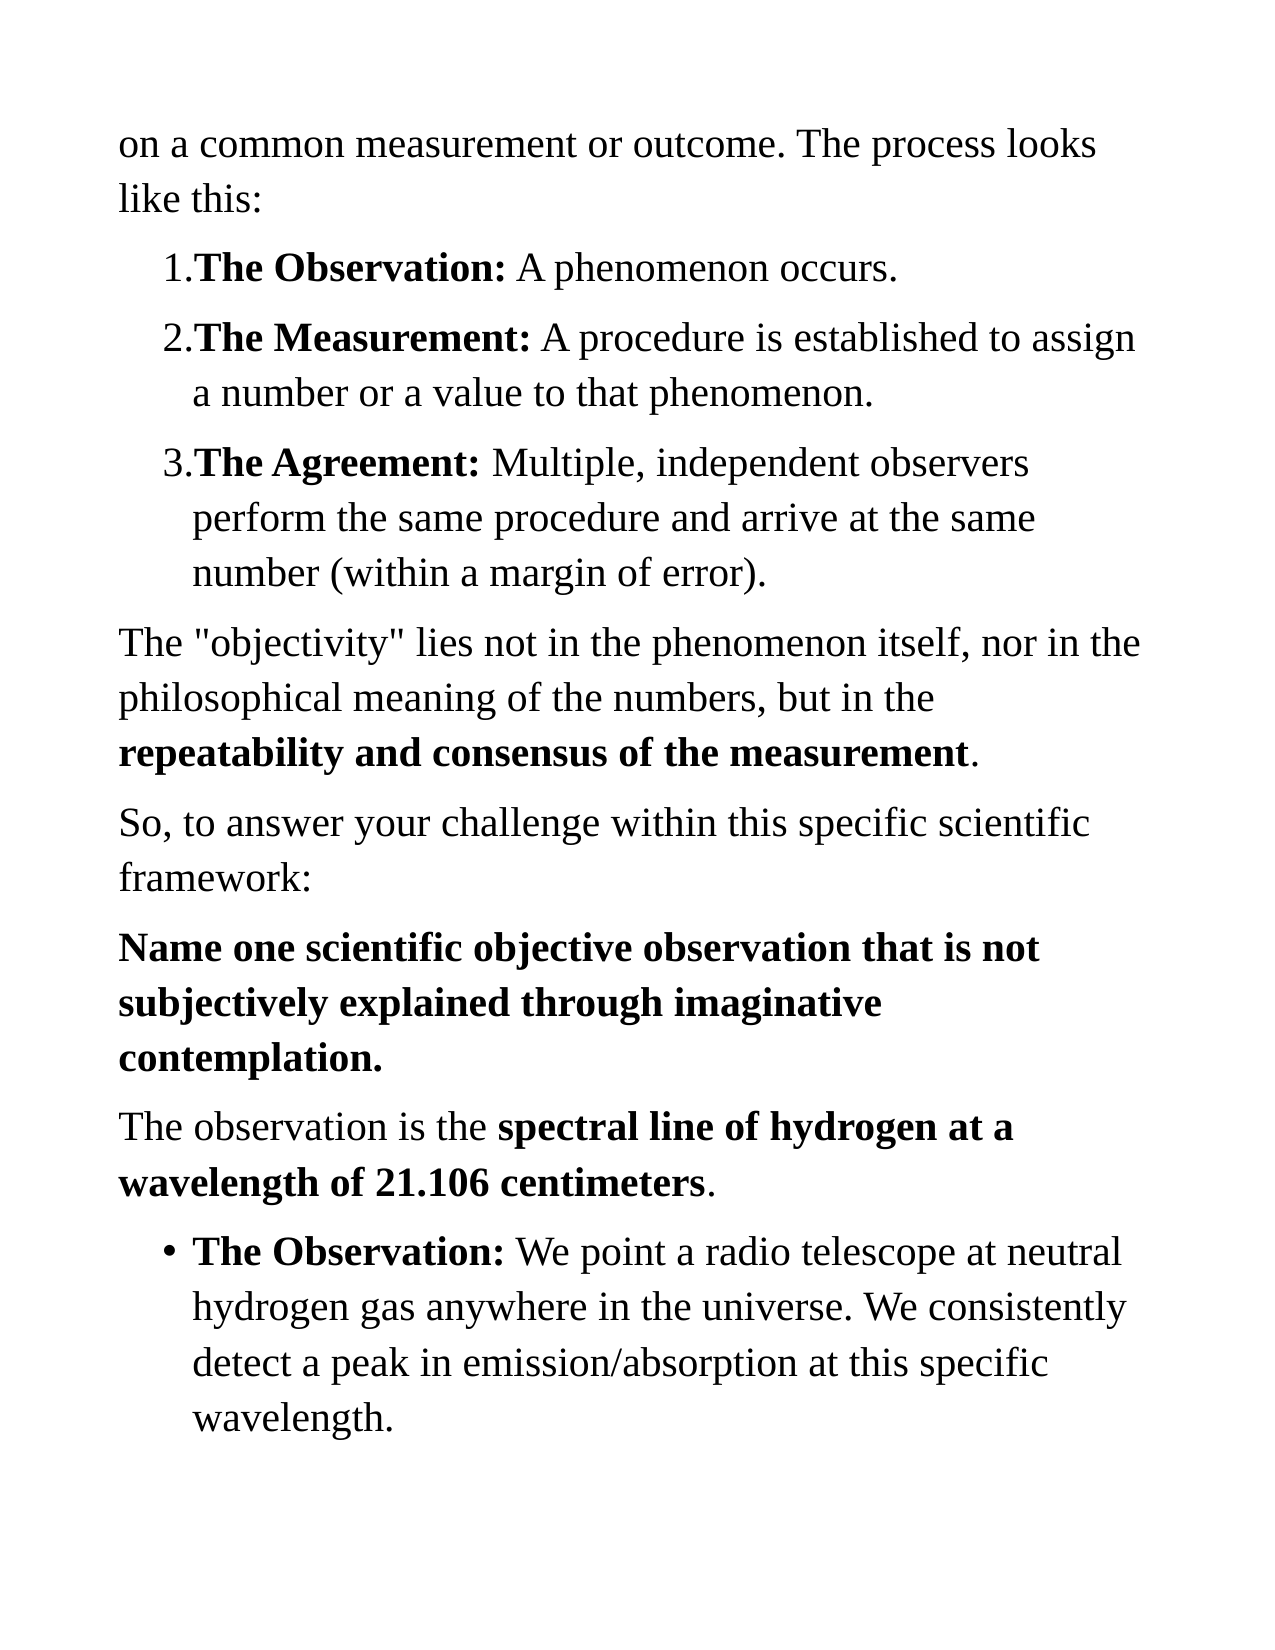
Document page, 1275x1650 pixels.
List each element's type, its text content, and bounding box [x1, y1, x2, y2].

text Name one scientific objective observation that is not subjectively explained through imaginative contemplation. [118, 922, 1157, 1080]
text So, to answer your challenge within this specific scientific framework: [118, 797, 1157, 900]
list The Observation: We point a radio telescope at neutral hydrogen gas anywhere in the universe. We consistently detect a peak in emission/absorption at this specific wavelength. [162, 1227, 1157, 1440]
list The Measurement: A procedure is established to assign a number or a value to that phenomenon. [162, 313, 1157, 416]
list The Agreement: Multiple, independent observers perform the same procedure and arrive at the same number (within a margin of error). [162, 437, 1157, 596]
text on a common measurement or outcome. The process looks like this: [118, 118, 1157, 221]
list The Observation: A phenomenon occurs. [162, 243, 1157, 291]
text The observation is the spectral line of hydrogen at a wavelength of 21.106 centimeters. [118, 1102, 1157, 1205]
text The "objectivity" lies not in the phenomenon itself, nor in the philosophical meaning of the numbers, but in the repeatability and consensus of the measurement. [118, 617, 1157, 775]
